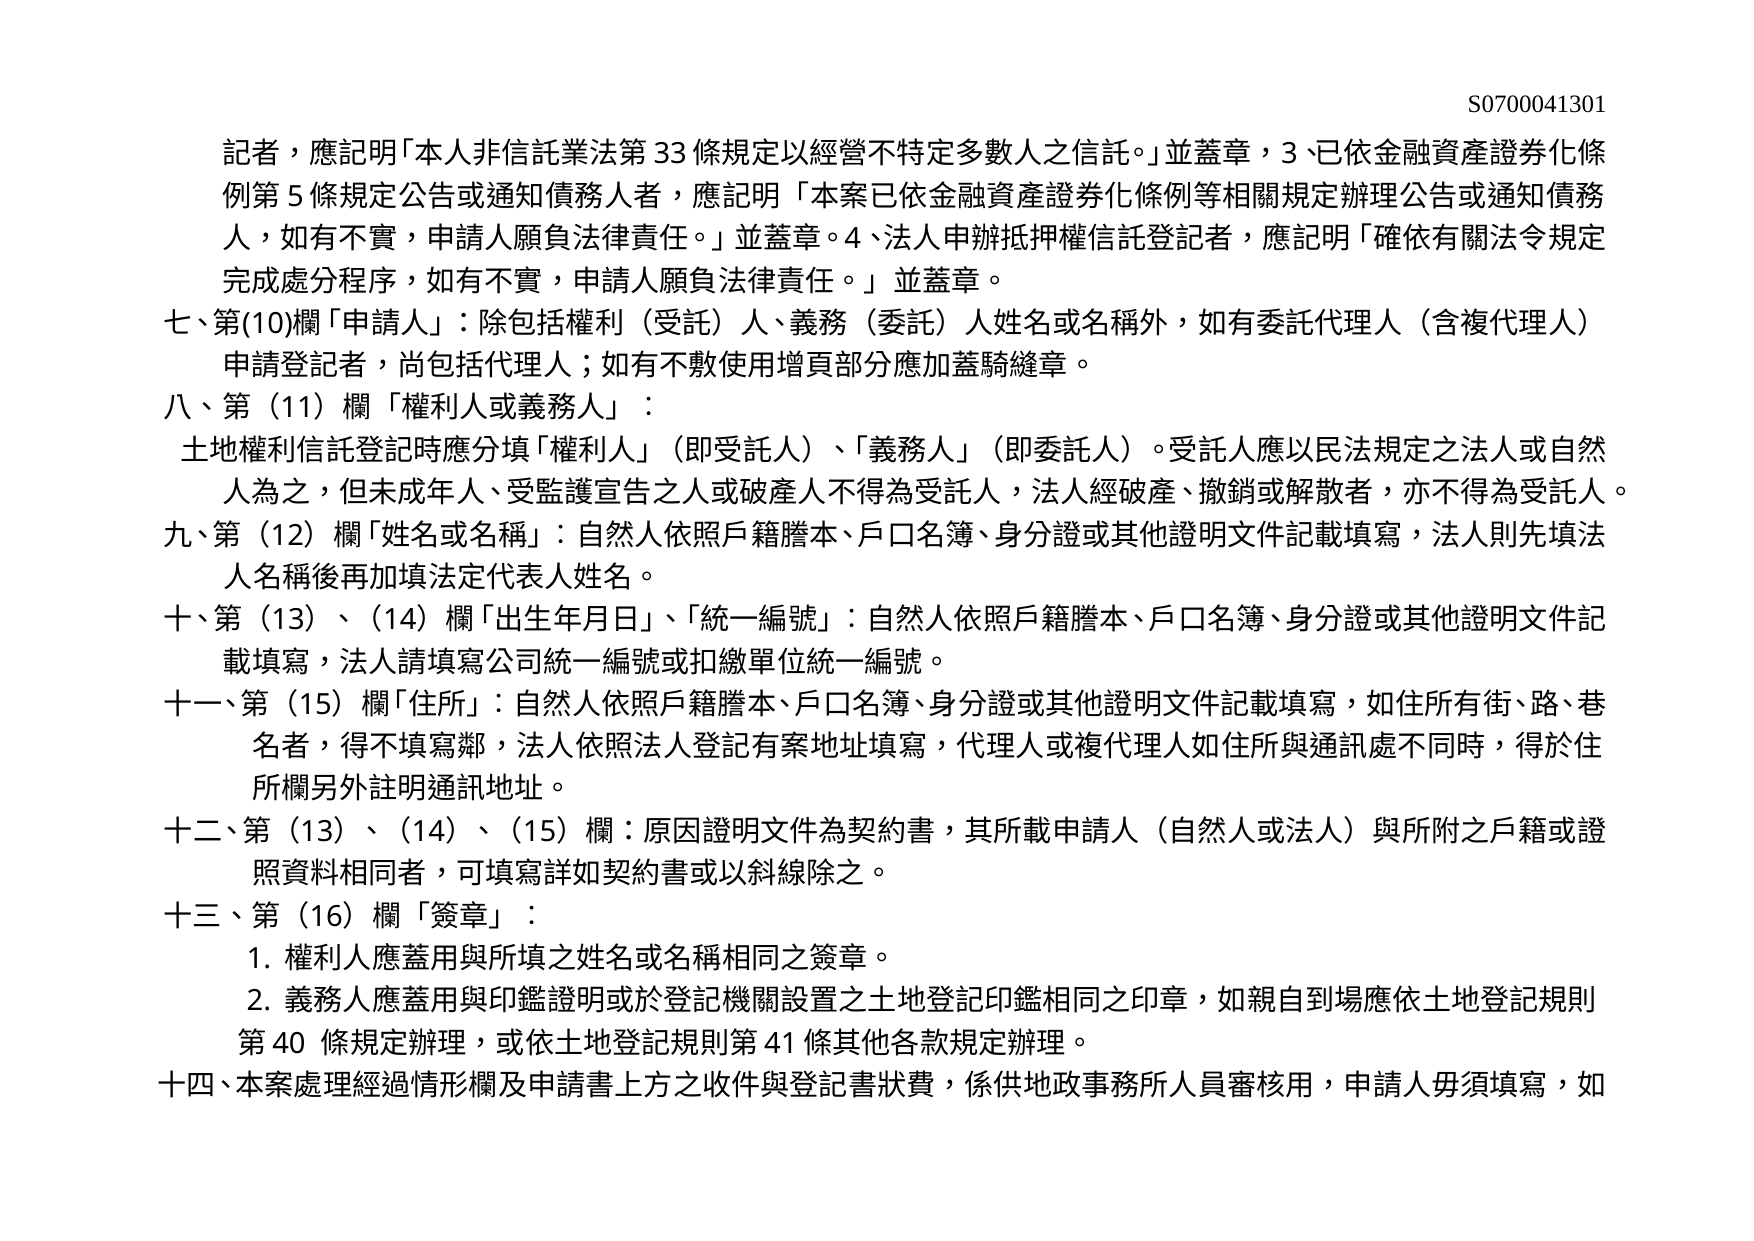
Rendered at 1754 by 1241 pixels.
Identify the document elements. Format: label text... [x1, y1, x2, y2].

text 八、第（11）欄「權利人或義務人」︰ [134, 384, 1606, 426]
list 權利人應蓋用與所填之姓名或名稱相同之簽章。 [217, 934, 1606, 977]
text 十、第（13）、（14）欄「出生年月日」、「統一編號」︰自然人依照戶籍謄本、戶口名簿、身分證或其他證明文件記載填寫，法人請填寫公司統一編號或扣繳單位統一編號。 [164, 596, 1606, 680]
text 十一、第（15）欄「住所」︰自然人依照戶籍謄本、戶口名簿、身分證或其他證明文件記載填寫，如住所有街、路、巷名者，得不填寫鄰，法人依照法人登記有案地址填寫，代理人或複代理人如住所與通訊處不同時，得於住所欄另外註明通訊地址。 [164, 680, 1606, 807]
text 十四、本案處理經過情形欄及申請書上方之收件與登記書狀費，係供地政事務所人員審核用，申請人毋須填寫，如 [157, 1062, 1606, 1104]
list 義務人應蓋用與印鑑證明或於登記機關設置之土地登記印鑑相同之印章，如親自到場應依土地登記規則第40 條規定辦理，或依土地登記規則第41條其他各款規定辦理。 [237, 977, 1606, 1062]
text 十三、第（16）欄「簽章」︰ [134, 892, 1606, 934]
text 十二、第（13）、（14）、（15）欄：原因證明文件為契約書，其所載申請人（自然人或法人）與所附之戶籍或證照資料相同者，可填寫詳如契約書或以斜線除之。 [164, 807, 1606, 892]
text 九、第（12）欄「姓名或名稱」︰自然人依照戶籍謄本、戶口名簿、身分證或其他證明文件記載填寫，法人則先填法人名稱後再加填法定代表人姓名。 [164, 511, 1606, 596]
text 七、第(10)欄「申請人」：除包括權利（受託）人、義務（委託）人姓名或名稱外，如有委託代理人（含複代理人）申請登記者，尚包括代理人；如有不敷使用增頁部分應加蓋騎縫章。 [164, 299, 1606, 384]
text 記者，應記明「本人非信託業法第33條規定以經營不特定多數人之信託。」並蓋章，3、已依金融資產證券化條例第5條規定公告或通知債務人者，應記明「本案已依金融資產證券化條例等相關規定辦理公告或通知債務人，如有不實，申請人願負法律責任。」並蓋章。4、法人申辦抵押權信託登記者，應記明「確依有關法令規定完成處分程序，如有不實，申請人願負法律責任。」並蓋章。 [164, 130, 1606, 299]
text 土地權利信託登記時應分填「權利人」（即受託人）、「義務人」（即委託人）。受託人應以民法規定之法人或自然人為之，但未成年人、受監護宣告之人或破產人不得為受託人，法人經破產、撤銷或解散者，亦不得為受託人。 [134, 426, 1606, 511]
